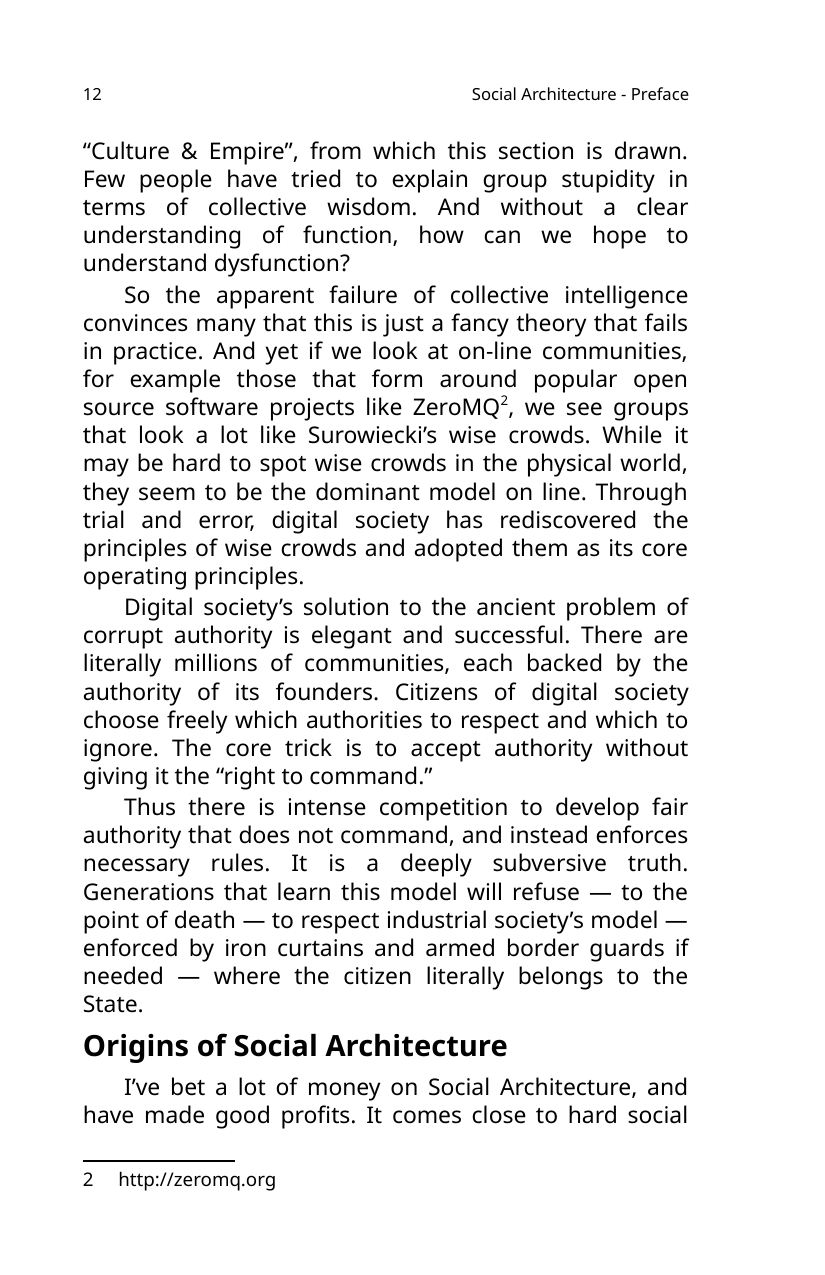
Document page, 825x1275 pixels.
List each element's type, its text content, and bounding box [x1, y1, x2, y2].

text Digital society’s solution to the ancient problem of corrupt authority is elegant and successful. There are literally millions of communities, each backed by the authority of its founders. Citizens of digital society choose freely which authorities to respect and which to ignore. The core trick is to accept authority without giving it the “right to command.” [83, 591, 689, 791]
text So the apparent failure of collective intelligence convinces many that this is just a fancy theory that fails in practice. And yet if we look at on-line communities, for example those that form around popular open source software projects like ZeroMQ, we see groups that look a lot like Surowiecki’s wise crowds. While it may be hard to spot wise crowds in the physical world, they seem to be the dominant model on line. Through trial and error, digital society has rediscovered the principles of wise crowds and adopted them as its core operating principles. [83, 279, 689, 591]
text Thus there is intense competition to develop fair authority that does not command, and instead enforces necessary rules. It is a deeply subversive truth. Generations that learn this model will refuse — to the point of death — to respect industrial society’s model — enforced by iron curtains and armed border guards if needed — where the citizen literally belongs to the State. [83, 791, 689, 1019]
text “Culture & Empire”, from which this section is drawn. Few people have tried to explain group stupidity in terms of collective wisdom. And without a clear understanding of function, how can we hope to understand dysfunction? [83, 135, 689, 279]
subtitle Origins of Social Architecture [83, 1025, 689, 1065]
text http://zeromq.org [83, 1167, 689, 1192]
text I’ve bet a lot of money on Social Architecture, and have made good profits. It comes close to hard social [83, 1071, 689, 1130]
